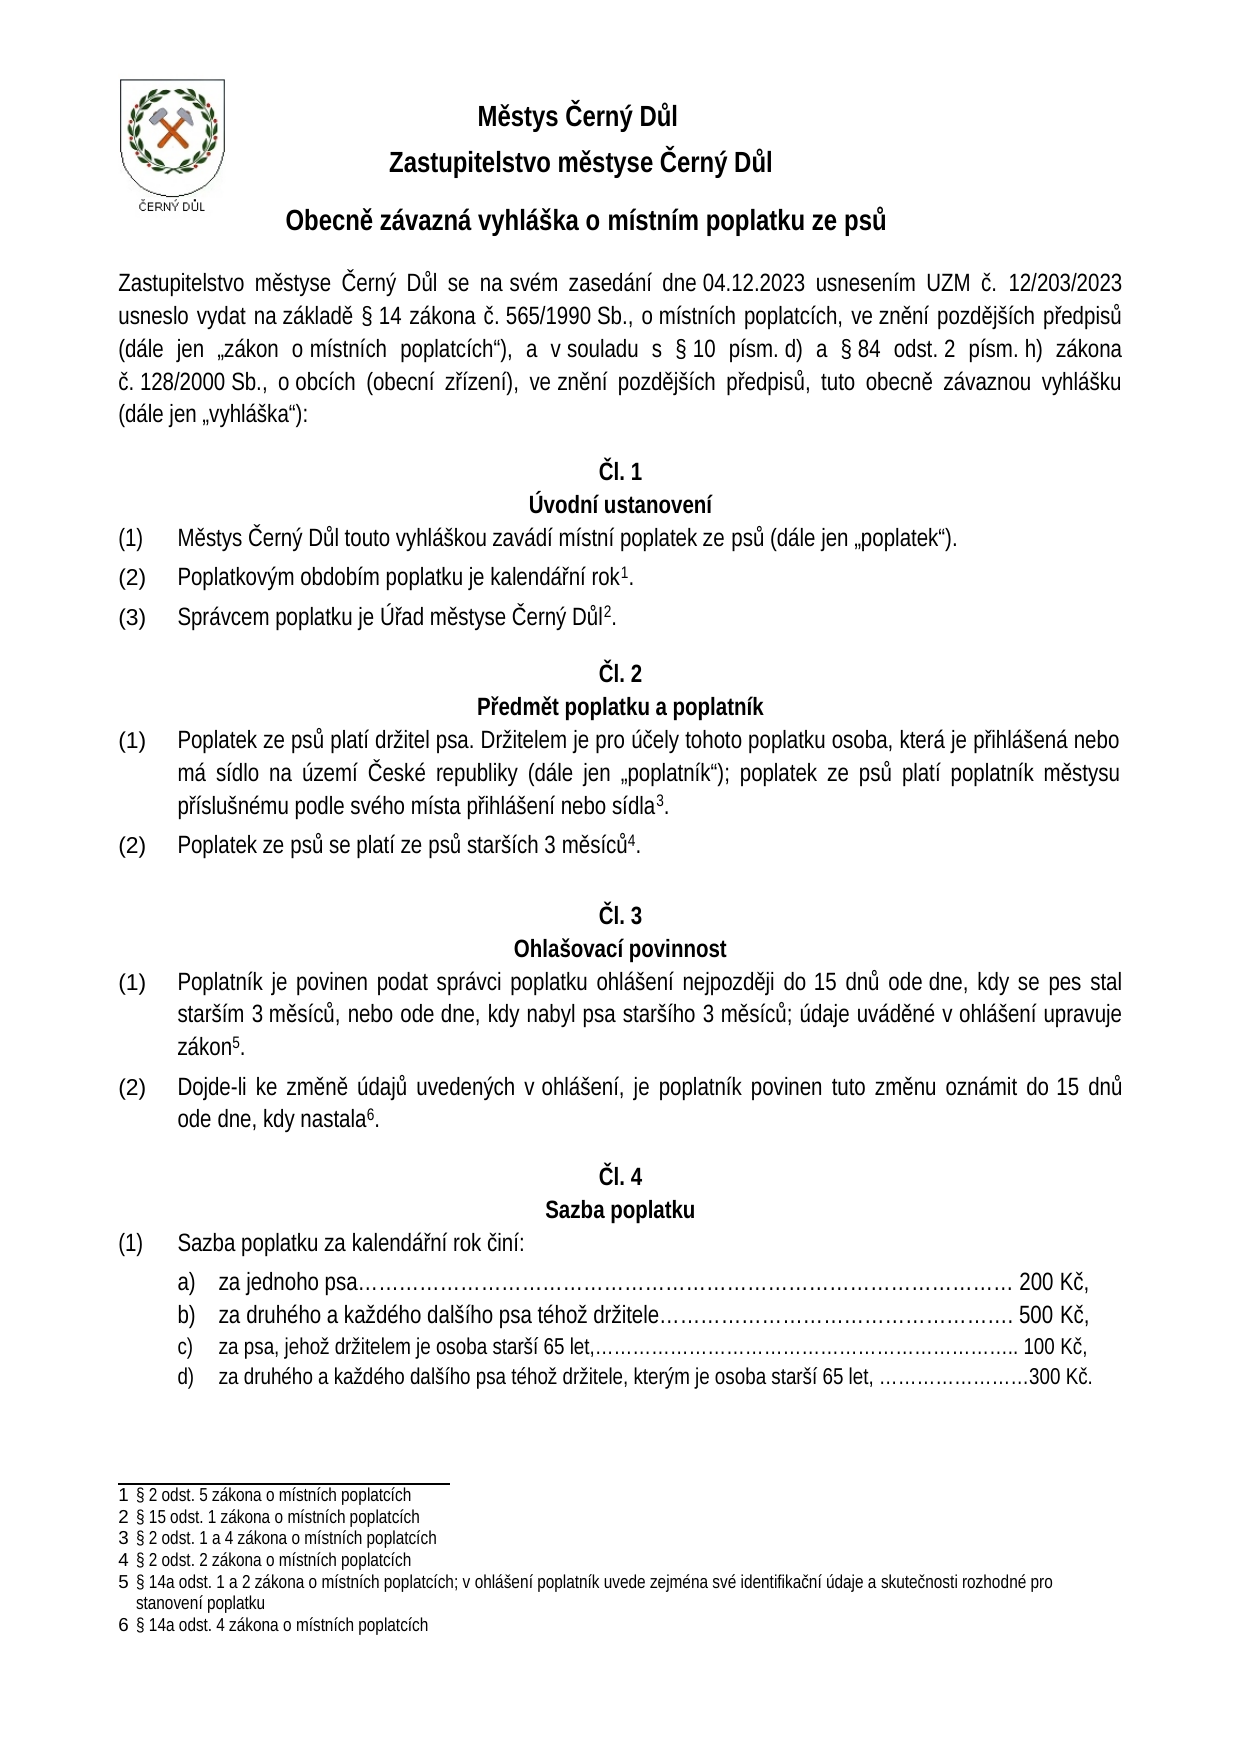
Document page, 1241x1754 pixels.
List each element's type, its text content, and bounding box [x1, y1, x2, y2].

list za druhého a každého dalšího psa téhož držitele, kterým je osoba starší 65 let, ……………………300 Kč. [177, 1363, 1122, 1390]
text Zastupitelstvo městyse Černý Důl [227, 145, 1122, 178]
text Městys Černý Důl [227, 99, 1122, 132]
list Správcem poplatku je Úřad městyse Černý Důl. [118, 601, 1122, 630]
subtitle Obecně závazná vyhláška o místním poplatku ze psů [118, 203, 1122, 236]
list za druhého a každého dalšího psa téhož držitele……………………………………………. 500 Kč, [177, 1300, 1122, 1329]
list Dojde-li ke změně údajů uvedených v ohlášení, je poplatník povinen tuto změnu oznámit do 15 dnů ode dne, kdy nastala. [118, 1071, 1122, 1133]
list § 2 odst. 5 zákona o místních poplatcích [118, 1484, 1122, 1506]
list § 14a odst. 4 zákona o místních poplatcích [118, 1614, 1122, 1635]
list Sazba poplatku za kalendářní rok činí: [118, 1228, 1122, 1257]
list za psa, jehož držitelem je osoba starší 65 let,………………………………………………………….. 100 Kč, [177, 1333, 1122, 1359]
list Poplatkovým obdobím poplatku je kalendářní rok. [118, 562, 1122, 591]
subtitle Čl. 1 Úvodní ustanovení [118, 457, 1122, 519]
text Zastupitelstvo městyse Černý Důl se na svém zasedání dne 04.12.2023 usnesením UZM č. 12/203/2023 usneslo vydat na základě § 14 zákona č. 565/1990 Sb., o místních poplatcích, ve znění pozdějších předpisů (dále jen „zákon o místních poplatcích“), a v souladu s § 10 písm. d) a § 84 odst. 2 písm. h) zákona č. 128/2000 Sb., o obcích (obecní zřízení), ve znění pozdějších předpisů, tuto obecně závaznou vyhlášku (dále jen „vyhláška“): [118, 268, 1122, 428]
list Městys Černý Důl touto vyhláškou zavádí místní poplatek ze psů (dále jen „poplatek“). [118, 523, 1122, 552]
list Poplatník je povinen podat správci poplatku ohlášení nejpozději do 15 dnů ode dne, kdy se pes stal starším 3 měsíců, nebo ode dne, kdy nabyl psa staršího 3 měsíců; údaje uváděné v ohlášení upravuje zákon. [118, 966, 1122, 1061]
list Poplatek ze psů platí držitel psa. Držitelem je pro účely tohoto poplatku osoba, která je přihlášená nebo má sídlo na území České republiky (dále jen „poplatník“); poplatek ze psů platí poplatník městysu příslušnému podle svého místa přihlášení nebo sídla. [118, 725, 1122, 820]
list § 14a odst. 1 a 2 zákona o místních poplatcích; v ohlášení poplatník uvede zejména své identifikační údaje a skutečnosti rozhodné pro stanovení poplatku [118, 1571, 1122, 1614]
list § 15 odst. 1 zákona o místních poplatcích [118, 1506, 1122, 1527]
list Poplatek ze psů se platí ze psů starších 3 měsíců. [118, 830, 1122, 859]
list za jednoho psa…………………………………………………………………………………… 200 Kč, [177, 1267, 1122, 1296]
list § 2 odst. 1 a 4 zákona o místních poplatcích [118, 1527, 1122, 1549]
list § 2 odst. 2 zákona o místních poplatcích [118, 1549, 1122, 1571]
subtitle Čl. 4 Sazba poplatku [118, 1162, 1122, 1224]
subtitle Čl. 3 Ohlašovací povinnost [118, 901, 1122, 962]
subtitle Čl. 2 Předmět poplatku a poplatník [118, 659, 1122, 721]
